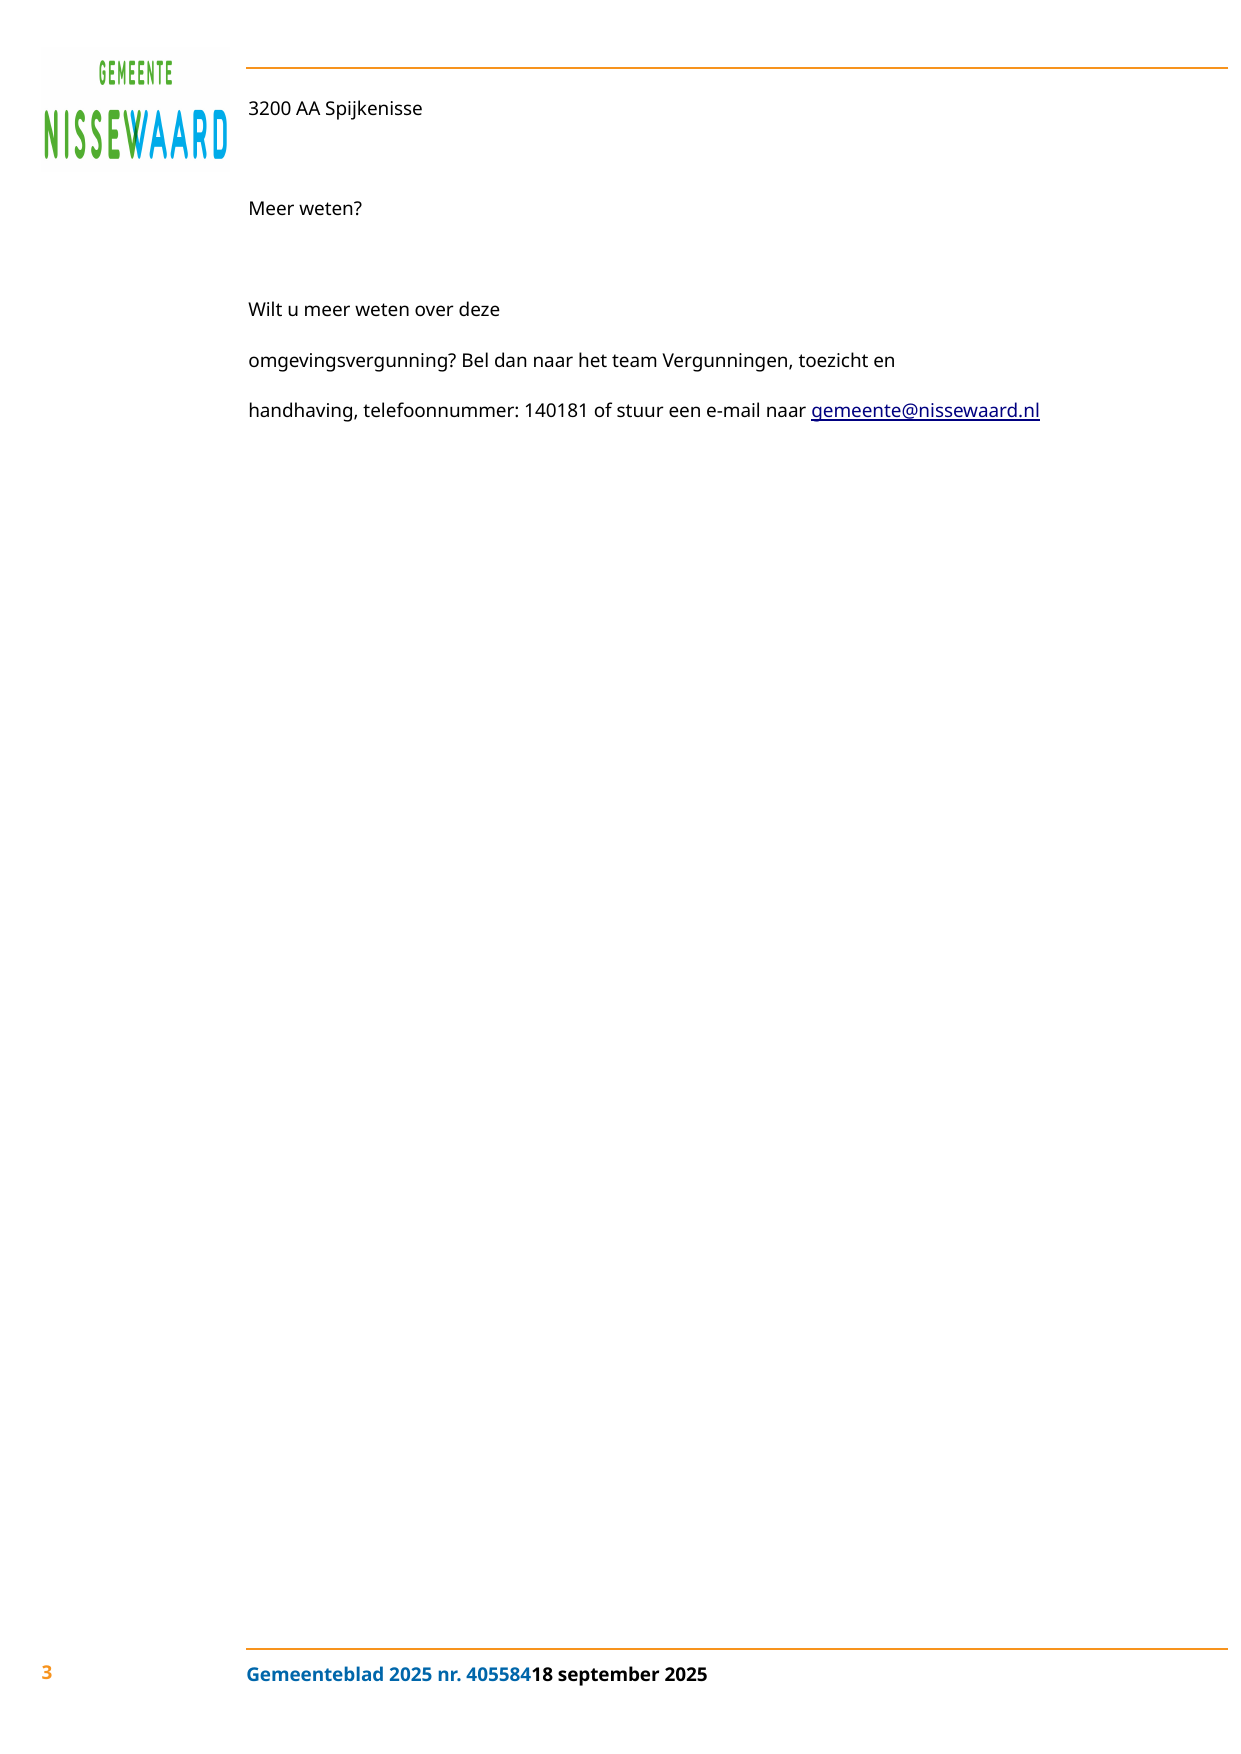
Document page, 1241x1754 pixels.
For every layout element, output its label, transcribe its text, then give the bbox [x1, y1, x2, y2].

picture [41, 47, 231, 172]
text Wilt u meer weten over deze [248, 296, 1152, 322]
text 3200 AA Spijkenisse [248, 95, 1152, 121]
text Meer weten? [248, 196, 1152, 221]
text omgevingsvergunning? Bel dan naar het team Vergunningen, toezicht en [248, 347, 1152, 373]
text handhaving, telefoonnummer: 140181 of stuur een e-mail naar gemeente@nissewaard.nl [248, 397, 1152, 423]
